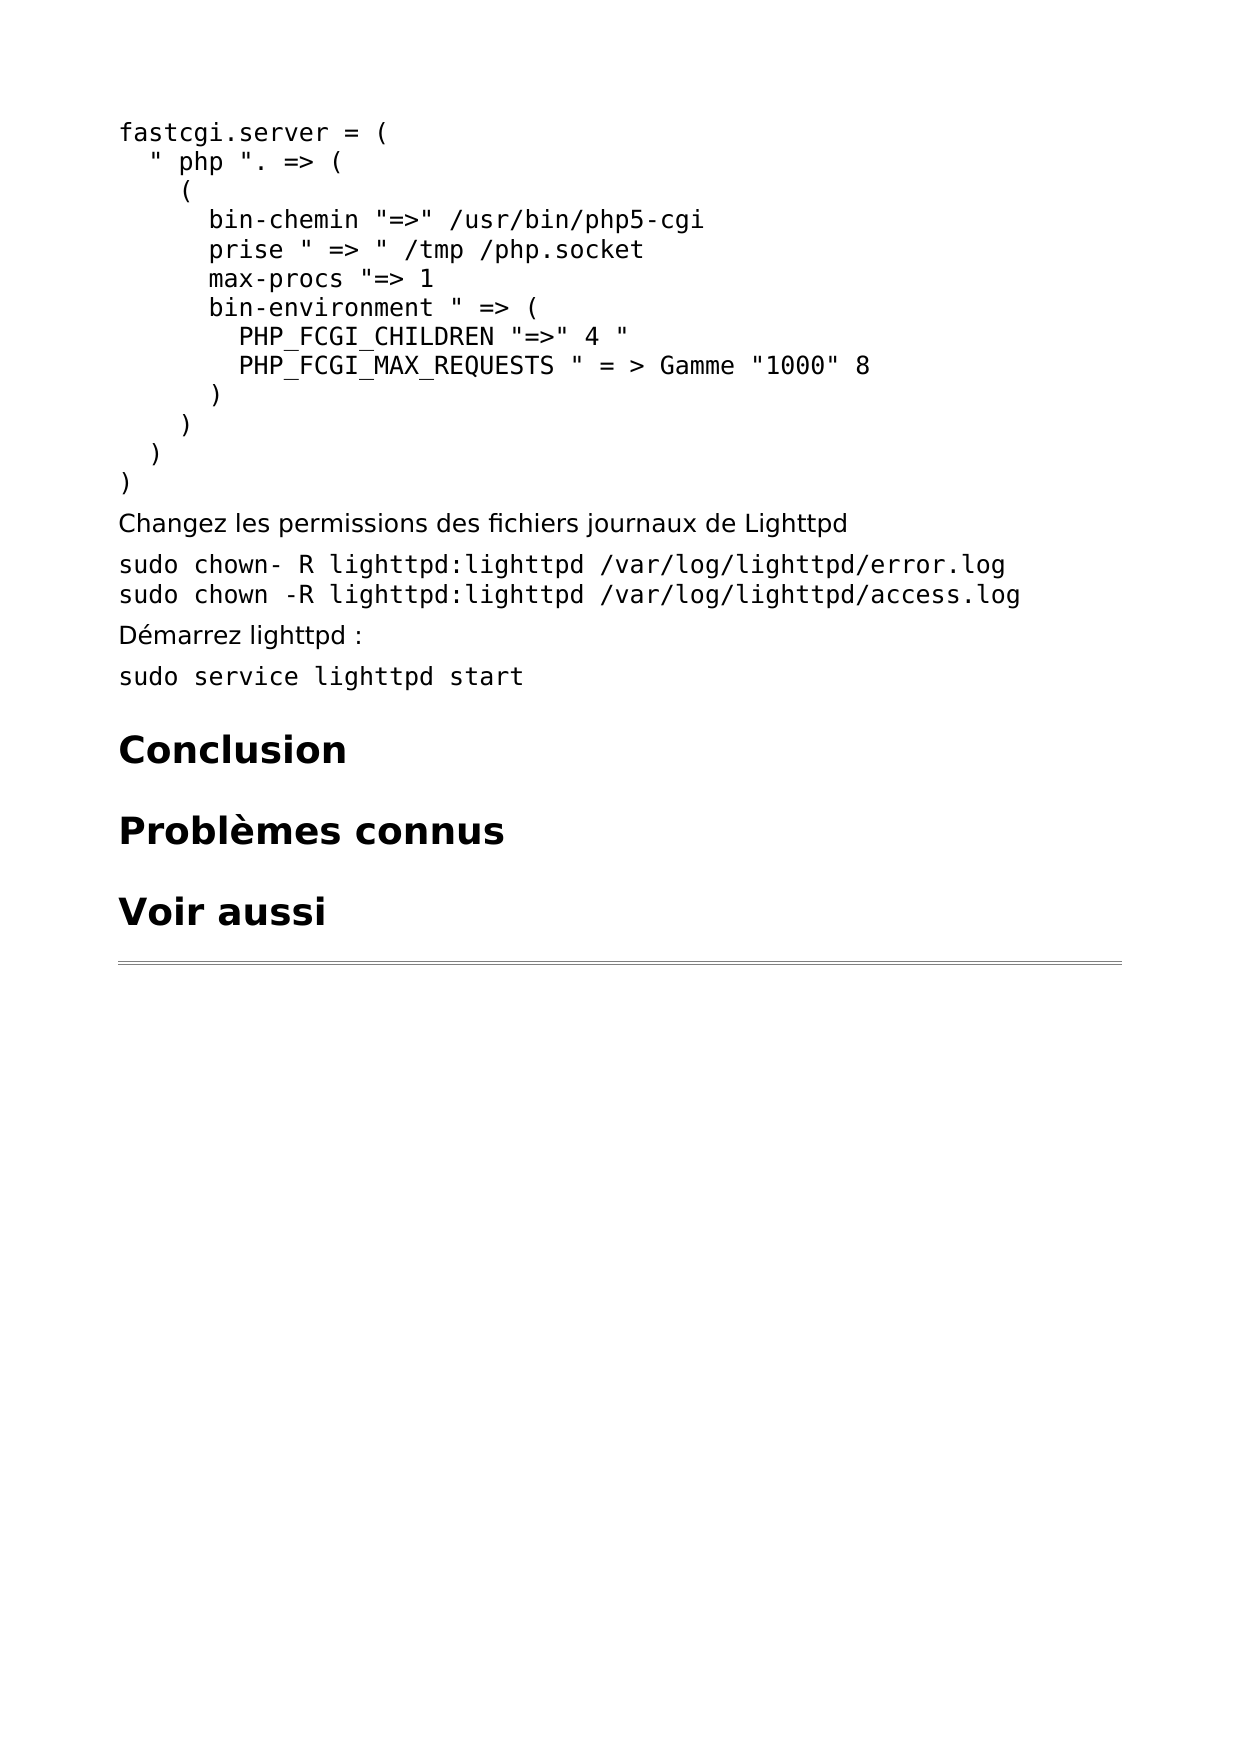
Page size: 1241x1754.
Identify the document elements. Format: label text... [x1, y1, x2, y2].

text sudo service lighttpd start [118, 662, 1122, 692]
subtitle Voir aussi [118, 891, 1122, 934]
text Changez les permissions des fichiers journaux de Lighttpd [118, 509, 1122, 538]
text fastcgi.server = ( " php ". => ( ( bin-chemin "=>" /usr/bin/php5-cgi prise " => " /tmp /php.socket max-procs "=> 1 bin-environment " => ( PHP_FCGI_CHILDREN "=>" 4 " PHP_FCGI_MAX_REQUESTS " = > Gamme "1000" 8 ) ) ) ) [118, 118, 1122, 497]
text sudo chown- R lighttpd:lighttpd /var/log/lighttpd/error.log sudo chown -R lighttpd:lighttpd /var/log/lighttpd/access.log [118, 551, 1122, 609]
subtitle Conclusion [118, 728, 1122, 772]
text Démarrez lighttpd : [118, 621, 1122, 650]
subtitle Problèmes connus [118, 809, 1122, 853]
